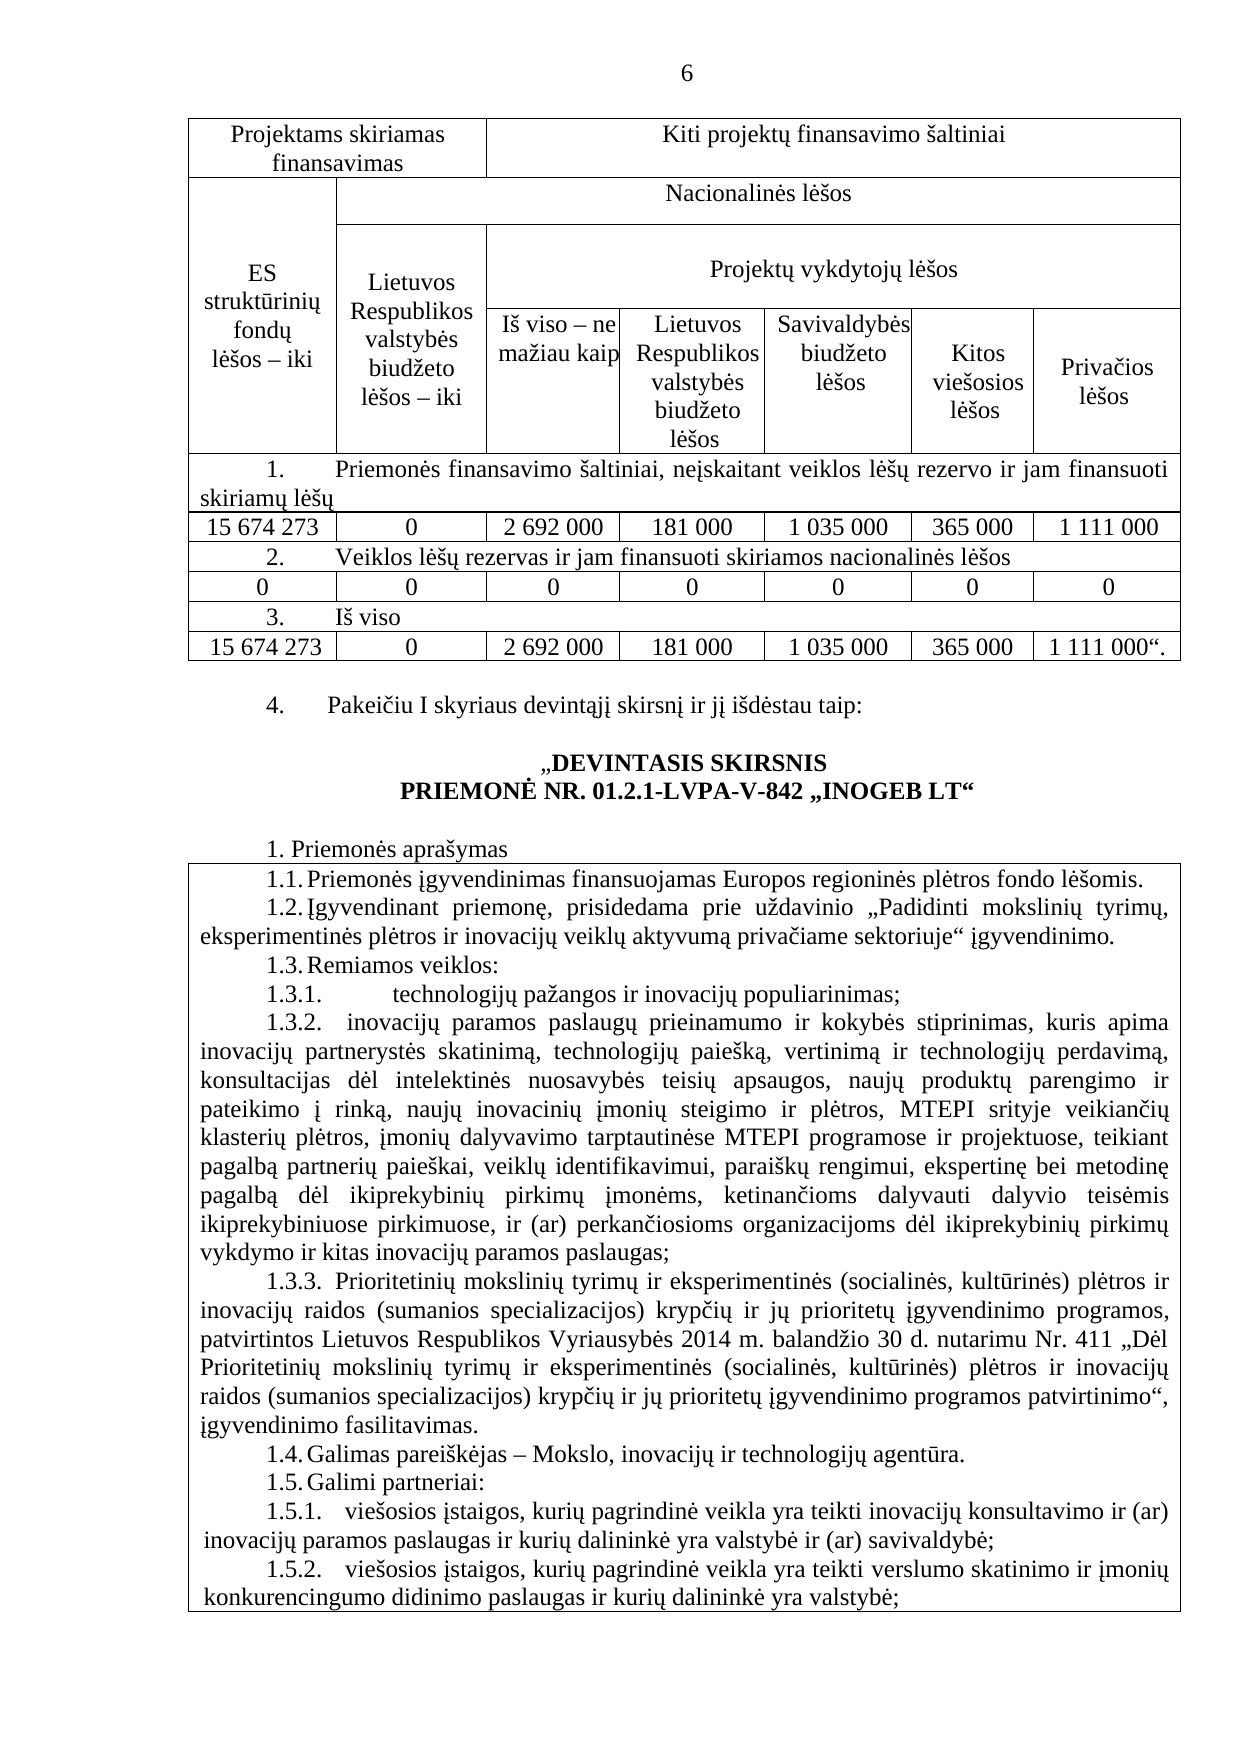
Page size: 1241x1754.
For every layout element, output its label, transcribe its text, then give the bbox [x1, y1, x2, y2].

table_cell 181 000 [620, 513, 764, 541]
table_cell 1.4. Galimas pareiškėjas – Mokslo, inovacijų ir technologijų agentūra. [189, 1439, 1180, 1467]
table_cell 1 035 000 [765, 513, 911, 541]
table_cell 15 674 273 [189, 513, 336, 541]
table_cell Nacionalinės lėšos [337, 178, 1180, 224]
table_cell 2 692 000 [487, 632, 619, 660]
table_cell Lietuvos Respublikos valstybės biudžeto lėšos [620, 309, 764, 453]
table_cell Projektų vykdytojų lėšos [487, 225, 1180, 308]
table_cell 1. Priemonės finansavimo šaltiniai, neįskaitant veiklos lėšų rezervo ir jam finansuoti skiriamų lėšų [189, 454, 1180, 511]
table_cell 1.2. Įgyvendinant priemonę, prisidedama prie uždavinio „Padidinti mokslinių tyrimų, eksperimentinės plėtros ir inovacijų veiklų aktyvumą privačiame sektoriuje“ įgyvendinimo. [189, 893, 1180, 950]
table_cell 1.3. Remiamos veiklos: 1.3.1. technologijų pažangos ir inovacijų populiarinimas; 1.3.2. inovacijų paramos paslaugų prieinamumo ir kokybės stiprinimas, kuris apima inovacijų partnerystės skatinimą, technologijų paiešką, vertinimą ir technologijų perdavimą, konsultacijas dėl intelektinės nuosavybės teisių apsaugos, naujų produktų parengimo ir pateikimo į rinką, naujų inovacinių įmonių steigimo ir plėtros, MTEPI srityje veikiančių klasterių plėtros, įmonių dalyvavimo tarptautinėse MTEPI programose ir projektuose, teikiant pagalbą partnerių paieškai, veiklų identifikavimui, paraiškų rengimui, ekspertinę bei metodinę pagalbą dėl ikiprekybinių pirkimų įmonėms, ketinančioms dalyvauti dalyvio teisėmis ikiprekybiniuose pirkimuose, ir (ar) perkančiosioms organizacijoms dėl ikiprekybinių pirkimų vykdymo ir kitas inovacijų paramos paslaugas; 1.3.3. Prioritetinių mokslinių tyrimų ir eksperimentinės (socialinės, kultūrinės) plėtros ir inovacijų raidos (sumanios specializacijos) krypčių ir jų prioritetų įgyvendinimo programos, patvirtintos Lietuvos Respublikos Vyriausybės 2014 m. balandžio 30 d. nutarimu Nr. 411 „Dėl Prioritetinių mokslinių tyrimų ir eksperimentinės (socialinės, kultūrinės) plėtros ir inovacijų raidos (sumanios specializacijos) krypčių ir jų prioritetų įgyvendinimo programos patvirtinimo“, įgyvendinimo fasilitavimas. [189, 950, 1180, 1439]
table_header Kiti projektų finansavimo šaltiniai [487, 119, 1180, 177]
table_cell 2. Veiklos lėšų rezervas ir jam finansuoti skiriamos nacionalinės lėšos [189, 542, 1180, 571]
table_cell 1.5. Galimi partneriai: 1.5.1. viešosios įstaigos, kurių pagrindinė veikla yra teikti inovacijų konsultavimo ir (ar) inovacijų paramos paslaugas ir kurių dalininkė yra valstybė ir (ar) savivaldybė; 1.5.2. viešosios įstaigos, kurių pagrindinė veikla yra teikti verslumo skatinimo ir įmonių konkurencingumo didinimo paslaugas ir kurių dalininkė yra valstybė; [189, 1468, 1180, 1611]
table_cell Lietuvos Respublikos valstybės biudžeto lėšos – iki [337, 225, 486, 453]
table_cell Privačios lėšos [1034, 309, 1180, 453]
table_cell 3. Iš viso [189, 602, 1180, 631]
table_cell 365 000 [912, 632, 1033, 660]
table_cell 181 000 [620, 632, 764, 660]
table_cell 365 000 [912, 513, 1033, 541]
table_cell 1 111 000 [1034, 513, 1180, 541]
table_cell 0 [912, 572, 1033, 601]
text 1. Priemonės aprašymas [266, 834, 1182, 863]
table_cell 0 [765, 572, 911, 601]
table_cell Savivaldybės biudžeto lėšos [765, 309, 911, 453]
table_cell 0 [487, 572, 619, 601]
table_cell Iš viso – ne mažiau kaip [487, 309, 619, 453]
table_cell 0 [620, 572, 764, 601]
table_cell 0 [337, 572, 486, 601]
table_cell 0 [337, 513, 486, 541]
table_header Projektams skiriamas finansavimas [189, 119, 486, 177]
table_cell 0 [189, 572, 336, 601]
table_cell Kitos viešosios lėšos [912, 309, 1033, 453]
text PRIEMONĖ NR. 01.2.1-LVPA-V-842 „INOGEB LT“ [192, 776, 1182, 805]
table_cell 0 [337, 632, 486, 660]
table_header 1.1. Priemonės įgyvendinimas finansuojamas Europos regioninės plėtros fondo lėšomis. [189, 864, 1180, 892]
table_cell 2 692 000 [487, 513, 619, 541]
table_cell 1 035 000 [765, 632, 911, 660]
table_cell 1 111 000“. [1034, 632, 1180, 660]
table_cell ES struktūrinių fondų lėšos – iki [189, 178, 336, 453]
text „DEVINTASIS SKIRSNIS [192, 748, 1182, 776]
table_cell 0 [1034, 572, 1180, 601]
table_cell 15 674 273 [189, 632, 336, 660]
text 4. Pakeičiu I skyriaus devintąjį skirsnį ir jį išdėstau taip: [192, 690, 1182, 719]
